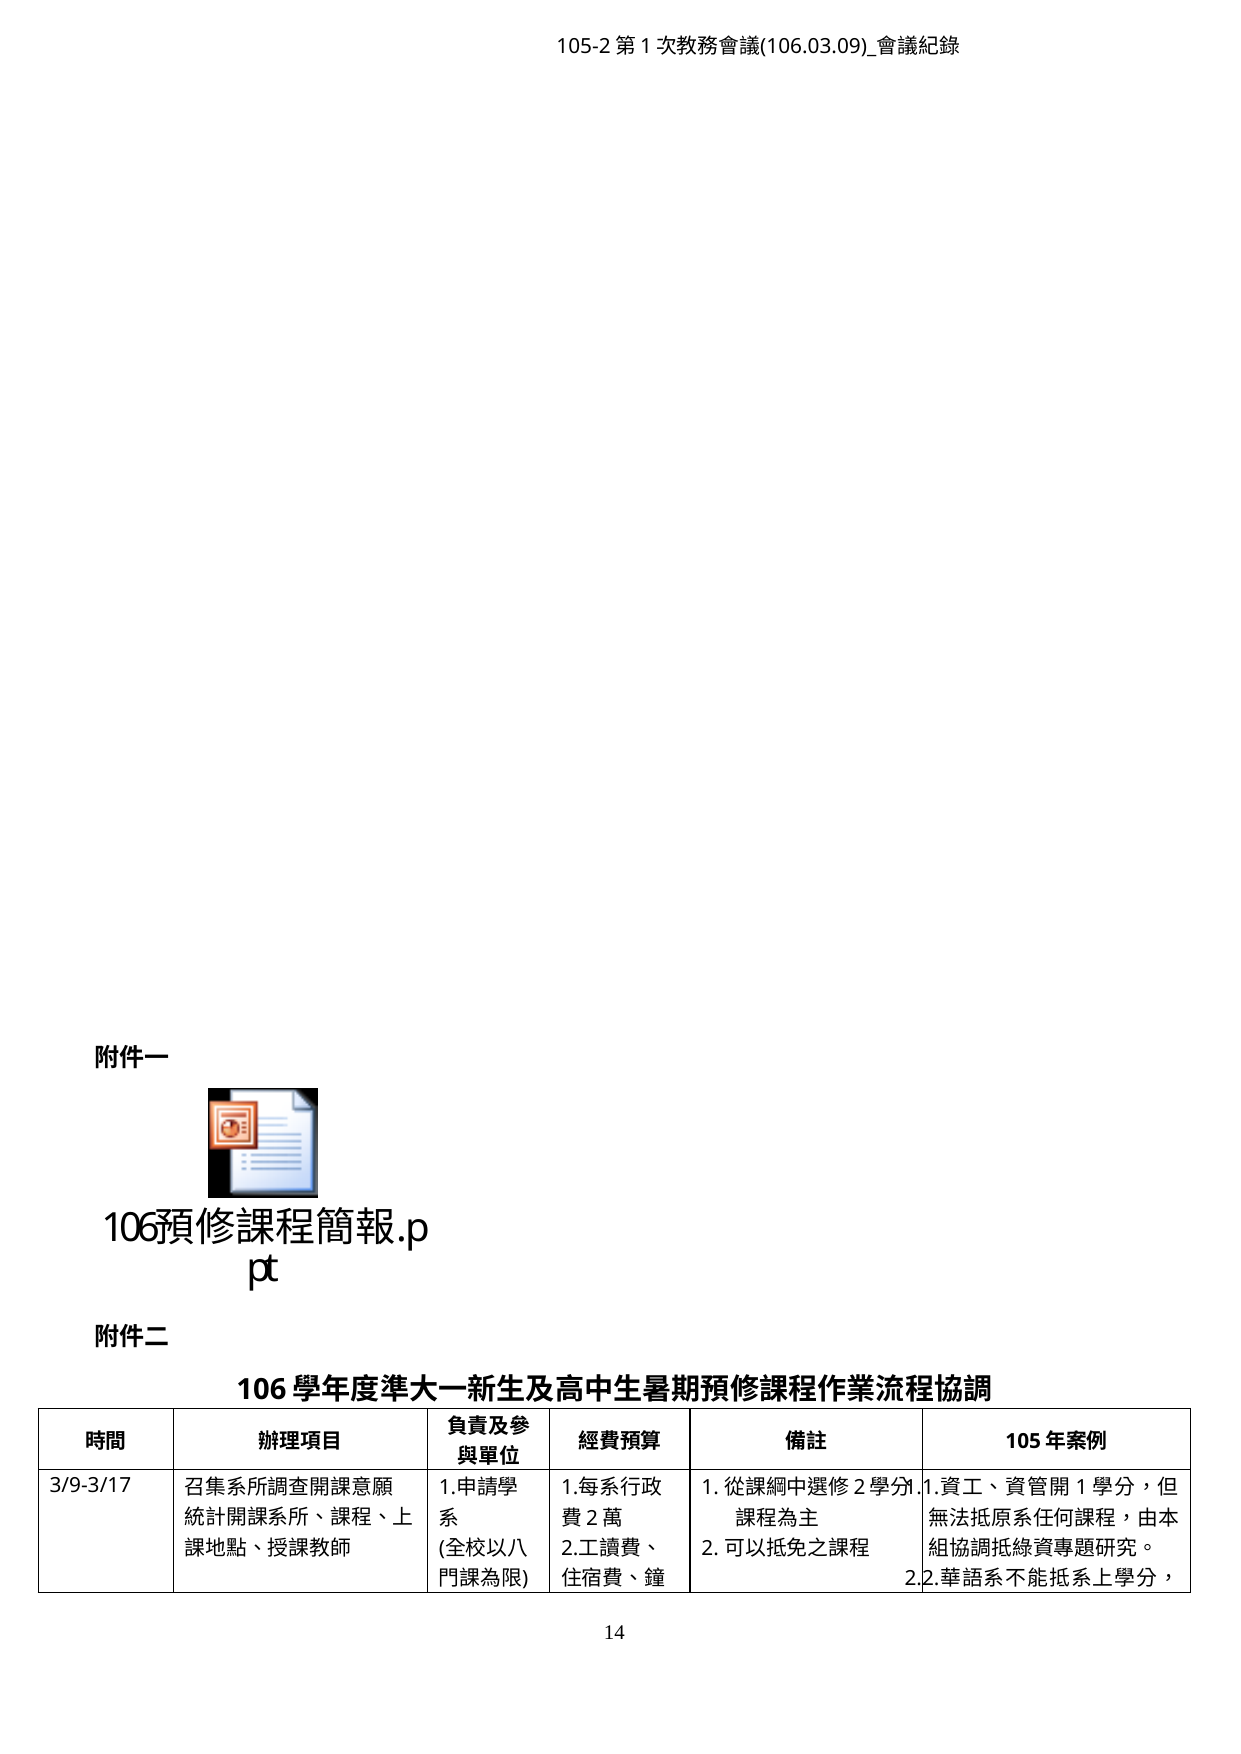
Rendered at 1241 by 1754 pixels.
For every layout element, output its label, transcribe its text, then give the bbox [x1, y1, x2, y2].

text 附件二 [94, 1317, 1134, 1353]
table_header 辦理項目 [174, 1409, 427, 1469]
table_header 負責及參與單位 [428, 1409, 549, 1469]
table_header 105年案例 [923, 1409, 1190, 1469]
table_header 時間 [39, 1409, 173, 1469]
table_cell 召集系所調查開課意願 統計開課系所、課程、上課地點、授課教師 [174, 1470, 427, 1592]
table_cell 1.1.資工、資管開1學分，但無法抵原系任何課程，由本組協調抵綠資專題研究。 2.2.華語系不能抵系上學分，經協調後找系上適合之課程抵免。 [923, 1470, 1190, 1592]
text 附件一 [94, 1038, 1134, 1074]
table_header 備註 [691, 1409, 922, 1469]
text 106學年度準大一新生及高中生暑期預修課程作業流程協調 [94, 1366, 1134, 1408]
table_cell 1.申請學系 (全校以八門課為限) [428, 1470, 549, 1592]
table_cell 1.每系行政費2萬 2.工讀費、住宿費、鐘 [550, 1470, 689, 1592]
table_header 經費預算 [550, 1409, 689, 1469]
table_cell 3/9-3/17 [39, 1470, 173, 1592]
table_cell 從課綱中選修2學分課程為主 可以抵免之課程 [691, 1470, 922, 1592]
